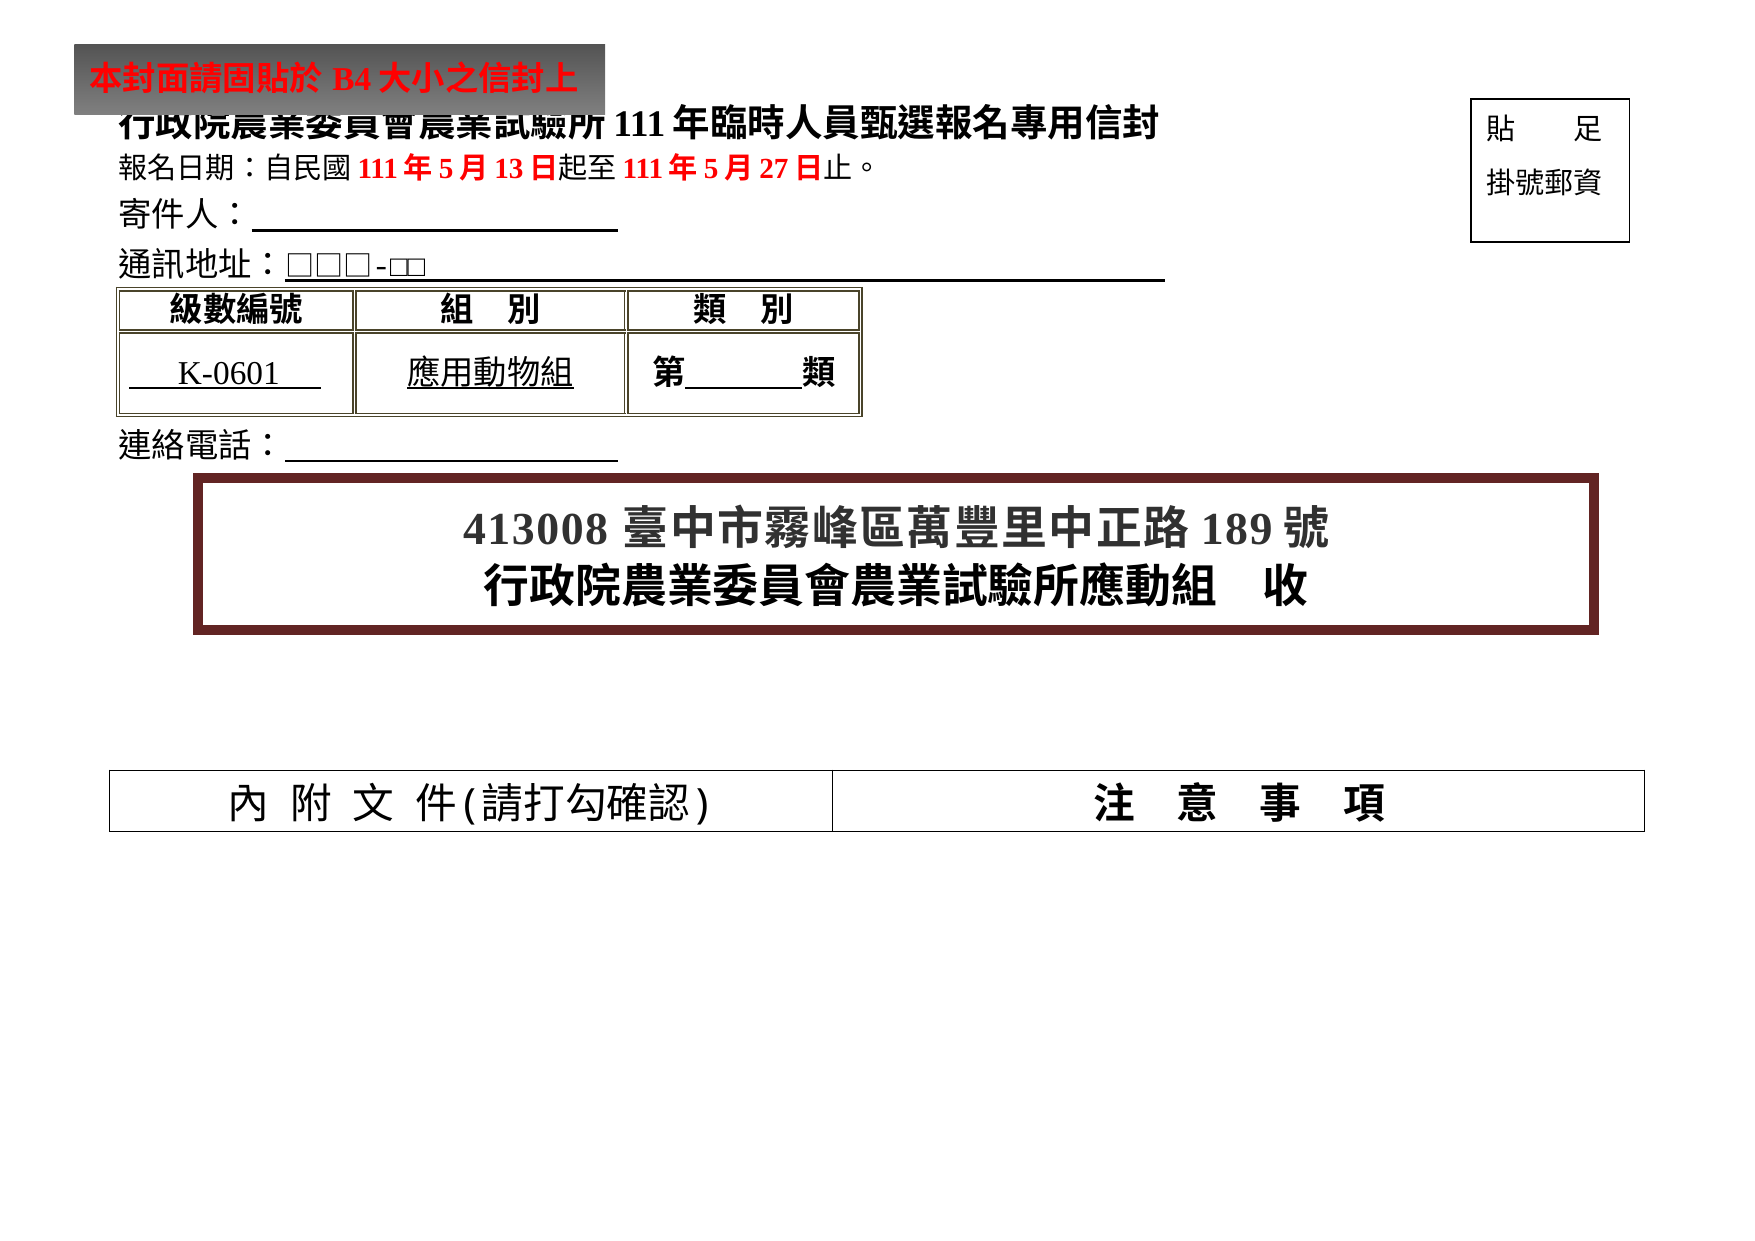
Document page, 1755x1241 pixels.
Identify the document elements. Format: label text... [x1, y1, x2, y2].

table_cell 應用動物組 [357, 334, 624, 413]
table_header 注 意 事 項 [833, 771, 1644, 831]
table_header 組 別 [357, 292, 624, 329]
text 行政院農業委員會農業試驗所應動組 收 [225, 556, 1567, 610]
table_header 級數編號 [120, 292, 352, 329]
table_cell K-0601 [120, 334, 352, 413]
text 行政院農業委員會農業試驗所111年臨時人員甄選報名專用信封 [118, 103, 1470, 145]
text 通訊地址：□□□-□□ [118, 237, 1636, 287]
text 報名日期：自民國111年5月13日起至111年5月27日止。 [118, 145, 1470, 187]
text [1630, 187, 1636, 237]
text 寄件人： [118, 187, 1470, 237]
table_cell 第 類 [629, 334, 858, 413]
text 連絡電話： [118, 417, 1636, 467]
text 413008 臺中市霧峰區萬豐里中正路189號 [225, 498, 1567, 556]
table_header 內 附 文 件(請打勾確認) [110, 771, 832, 831]
table_header 類 別 [629, 292, 858, 329]
